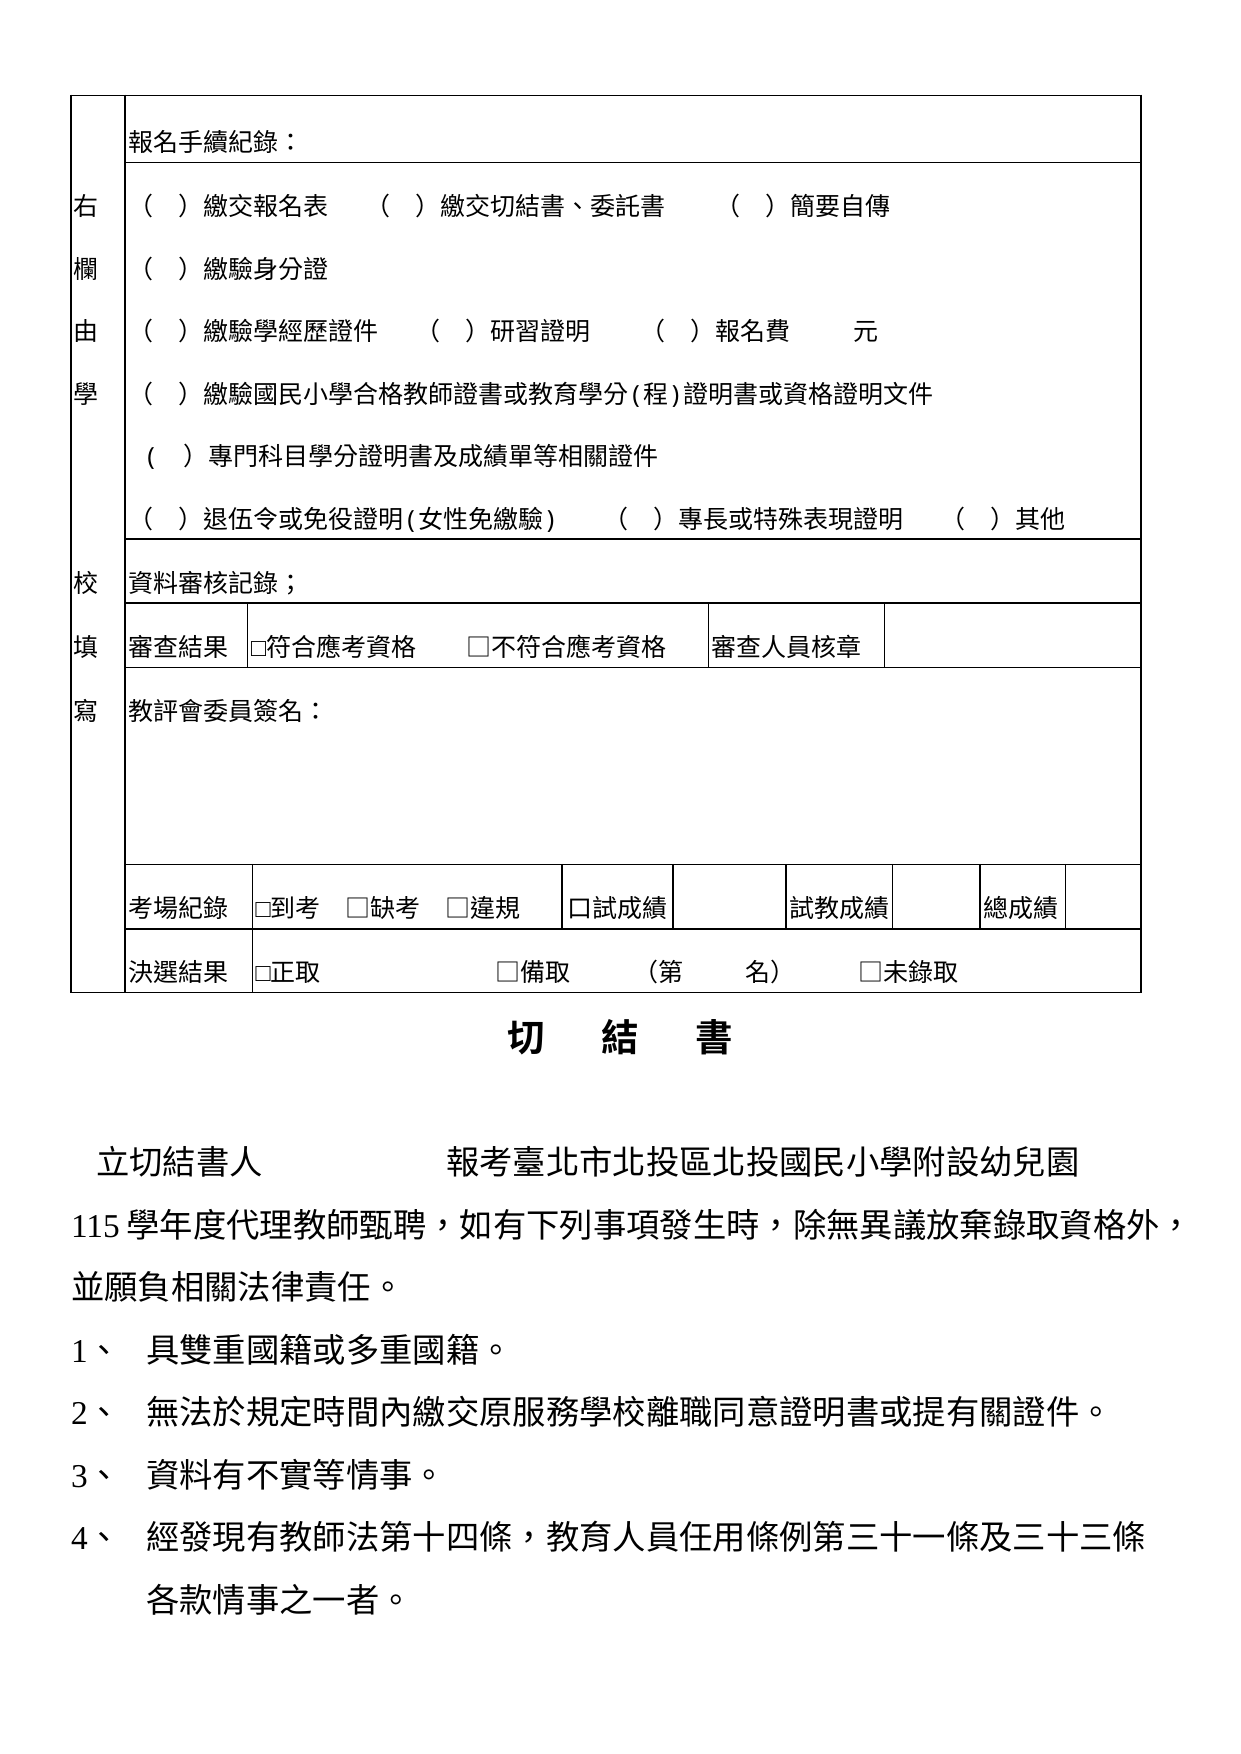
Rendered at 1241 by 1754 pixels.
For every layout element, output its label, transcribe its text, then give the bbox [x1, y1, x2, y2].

table_cell （ ）繳交報名表 （ ）繳交切結書、委託書 （ ）簡要自傳 （ ）繳驗身分證 （ ）繳驗學經歷證件 （ ）研習證明 （ ）報名費 元 （ ）繳驗國民小學合格教師證書或教育學分(程)證明書或資格證明文件 ( ）專門科目學分證明書及成績單等相關證件 （ ）退伍令或免役證明(女性免繳驗) （ ）專長或特殊表現證明 （ ）其他 [126, 163, 1140, 538]
table_cell [72, 795, 124, 864]
table_cell [885, 604, 1140, 666]
table_cell 教評會委員簽名： [126, 668, 1140, 864]
table_cell [1066, 865, 1140, 928]
table_cell [674, 865, 785, 928]
table_cell 口試成績 [563, 865, 672, 928]
table_cell 寫 [72, 666, 124, 730]
table_cell 右 欄 由學 [72, 162, 124, 538]
table_cell □正取 □備取 （第 名） □未錄取 [253, 930, 1140, 992]
table_cell [72, 96, 124, 162]
text 切 結 書 [71, 993, 1169, 1056]
text 立切結書人 報考臺北市北投區北投國民小學附設幼兒園 [71, 1118, 1169, 1181]
list 資料有不實等情事。 [71, 1431, 1169, 1493]
table_cell 校 [72, 538, 124, 602]
table_cell [72, 730, 124, 794]
table_cell 審查人員核章 [709, 604, 884, 666]
text 115學年度代理教師甄聘，如有下列事項發生時，除無異議放棄錄取資格外，並願負相關法律責任。 [71, 1181, 1169, 1306]
table_cell [72, 928, 124, 992]
table_cell □到考 □缺考 □違規 [253, 865, 561, 928]
table_cell 審查結果 [126, 604, 247, 666]
table_cell [72, 864, 124, 928]
list 無法於規定時間內繳交原服務學校離職同意證明書或提有關證件。 [71, 1368, 1169, 1431]
table_cell 決選結果 [126, 930, 252, 992]
table_cell 試教成績 [787, 865, 892, 928]
table_cell 資料審核記錄； [126, 540, 1140, 602]
table_cell 考場紀錄 [126, 865, 252, 928]
table_cell 總成績 [981, 865, 1065, 928]
table_cell 報名手續紀錄： [126, 96, 1140, 162]
list 經發現有教師法第十四條，教育人員任用條例第三十一條及三十三條各款情事之一者。 [71, 1493, 1169, 1618]
table_cell □符合應考資格 □不符合應考資格 [248, 604, 708, 666]
table_cell [893, 865, 979, 928]
list 具雙重國籍或多重國籍。 [71, 1306, 1169, 1368]
table_cell 填 [72, 602, 124, 666]
